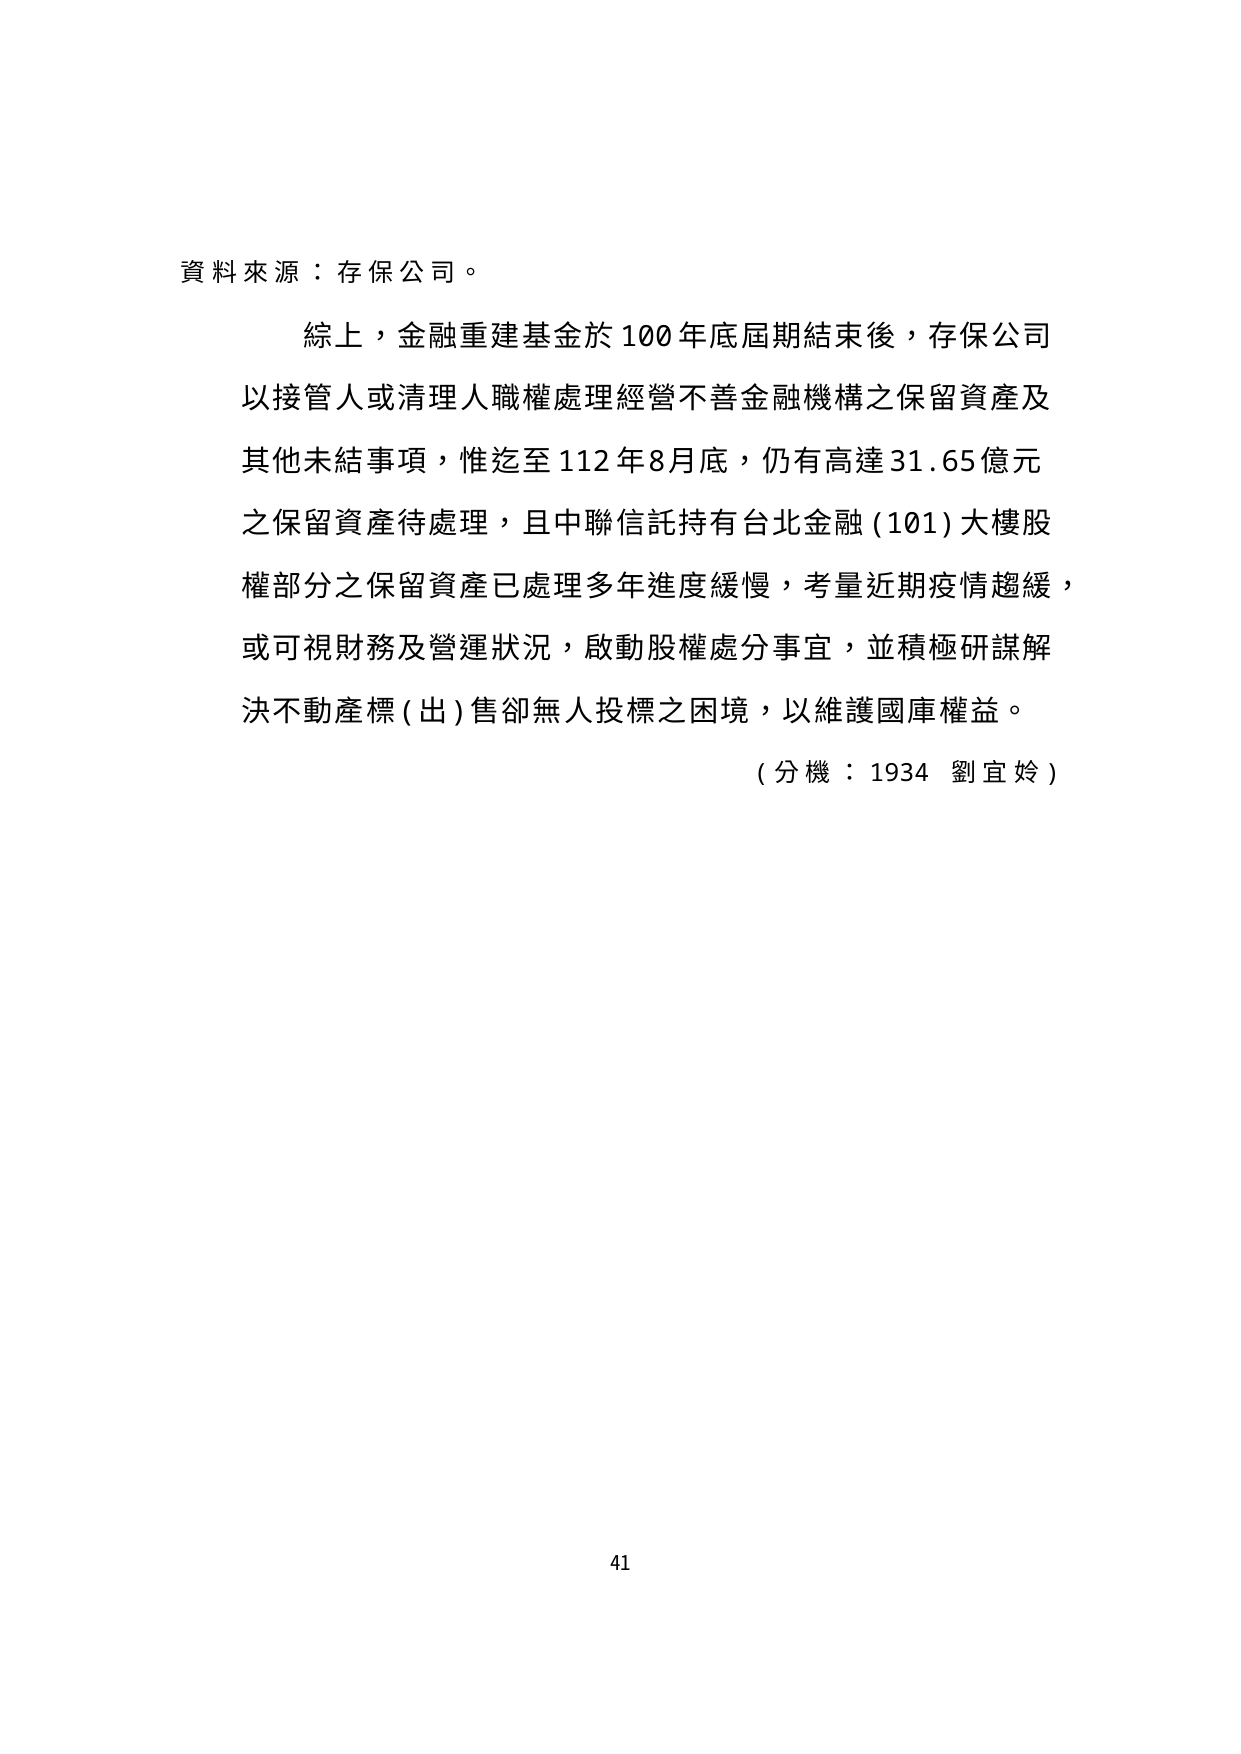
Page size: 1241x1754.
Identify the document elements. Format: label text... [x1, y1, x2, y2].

text 綜上，金融重建基金於100年底屆期結束後，存保公司以接管人或清理人職權處理經營不善金融機構之保留資產及其他未結事項，惟迄至112年8月底，仍有高達31.65億元之保留資產待處理，且中聯信託持有台北金融(101)大樓股權部分之保留資產已處理多年進度緩慢，考量近期疫情趨緩，或可視財務及營運狀況，啟動股權處分事宜，並積極研謀解決不動產標(出)售卻無人投標之困境，以維護國庫權益。 [236, 292, 1063, 729]
text 資料來源：存保公司。 [177, 229, 1063, 292]
text (分機：1934 劉宜姈) [236, 729, 1063, 792]
